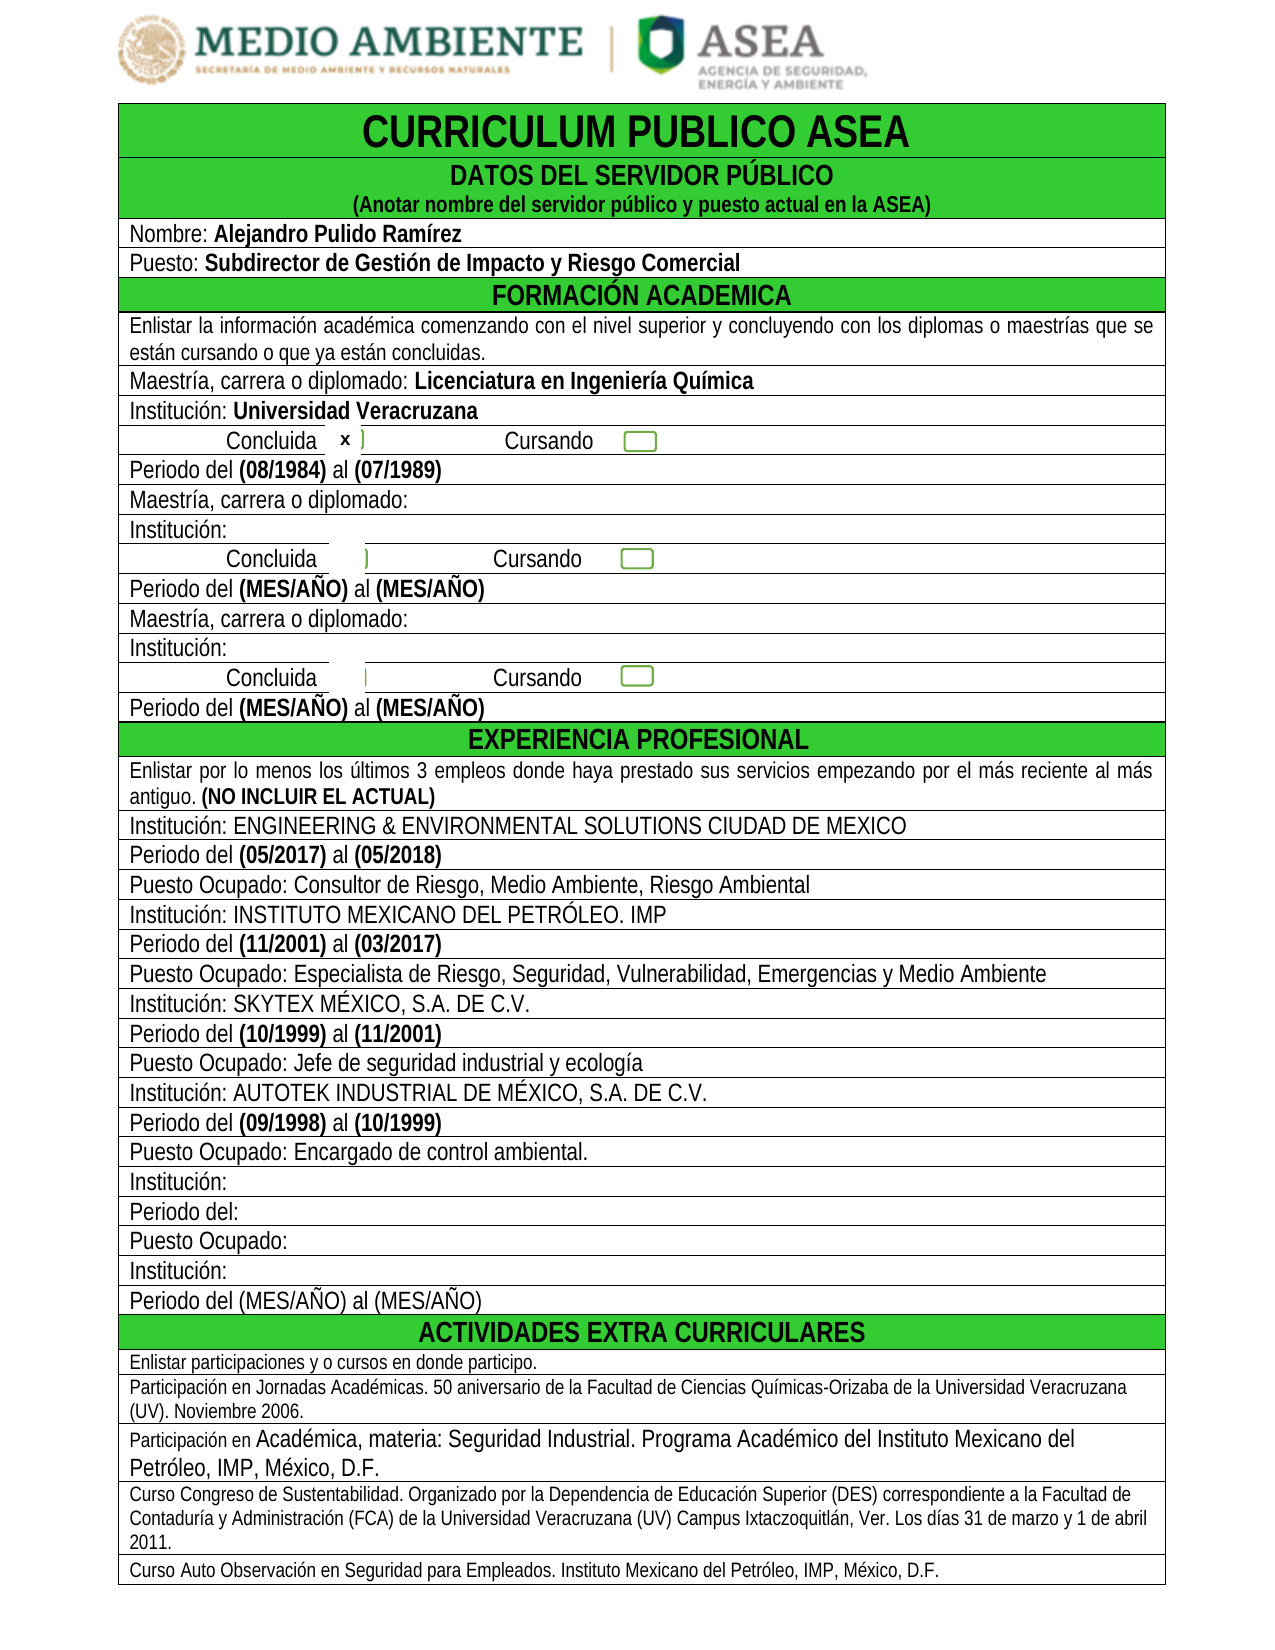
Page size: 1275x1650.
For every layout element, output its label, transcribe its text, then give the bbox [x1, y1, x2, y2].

table_cell Puesto Ocupado: [119, 1226, 1165, 1255]
table_cell Enlistar la información académica comenzando con el nivel superior y concluyendo con los diplomas o maestrías que se están cursando o que ya están concluidas. [119, 313, 1165, 365]
table_cell Institución: AUTOTEK INDUSTRIAL DE MÉXICO, S.A. DE C.V. [119, 1078, 1165, 1107]
table_cell Enlistar participaciones y o cursos en donde participo. [119, 1350, 1165, 1374]
table_cell Institución: [119, 1256, 1165, 1285]
table_cell Puesto Ocupado: Encargado de control ambiental. [119, 1137, 1165, 1166]
table_cell Cursando [365, 544, 1165, 573]
table_cell Puesto Ocupado: Especialista de Riesgo, Seguridad, Vulnerabilidad, Emergencias y Medio Ambiente [119, 959, 1165, 988]
table_cell Periodo del (05/2017) al (05/2018) [119, 840, 1165, 869]
table_cell Institución: ENGINEERING & ENVIRONMENTAL SOLUTIONS CIUDAD DE MEXICO [119, 811, 1165, 839]
table_cell Periodo del (MES/AÑO) al (MES/AÑO) [119, 1286, 1165, 1314]
table_cell Cursando [361, 426, 1165, 454]
table_cell Cursando [365, 663, 1165, 692]
table_cell Periodo del: [119, 1197, 1165, 1225]
table_cell Puesto Ocupado: Jefe de seguridad industrial y ecología [119, 1048, 1165, 1077]
table_cell Periodo del (08/1984) al (07/1989) [119, 455, 1165, 484]
table_cell Participación en Académica, materia: Seguridad Industrial. Programa Académico del Instituto Mexicano del Petróleo, IMP, México, D.F. [119, 1424, 1165, 1481]
table_cell Institución: [119, 515, 1165, 543]
table_cell Participación en Jornadas Académicas. 50 aniversario de la Facultad de Ciencias Químicas-Orizaba de la Universidad Veracruzana (UV). Noviembre 2006. [119, 1375, 1165, 1423]
table_cell Institución: [119, 634, 1165, 693]
table_cell [329, 539, 365, 575]
table_cell Periodo del (11/2001) al (03/2017) [119, 930, 1165, 958]
table_cell FORMACIÓN ACADEMICA [119, 278, 1165, 311]
table_cell Puesto: Subdirector de Gestión de Impacto y Riesgo Comercial [119, 248, 1165, 277]
table_cell Periodo del (10/1999) al (11/2001) [119, 1019, 1165, 1047]
table_cell Periodo del (MES/AÑO) al (MES/AÑO) [119, 693, 1165, 721]
table_cell ACTIVIDADES EXTRA CURRICULARES [119, 1315, 1165, 1349]
table_cell Maestría, carrera o diplomado: Licenciatura en Ingeniería Química [119, 366, 1165, 395]
table_cell Institución: [325, 421, 361, 456]
table_cell Institución: INSTITUTO MEXICANO DEL PETRÓLEO. IMP [119, 900, 1165, 928]
table_cell Institución: [119, 1167, 1165, 1196]
table_cell Maestría, carrera o diplomado: [119, 604, 1165, 632]
table_cell Concluida [119, 663, 329, 692]
table_cell EXPERIENCIA PROFESIONAL [119, 723, 1165, 756]
table_cell Enlistar por lo menos los últimos 3 empleos donde haya prestado sus servicios empezando por el más reciente al más antiguo. (NO INCLUIR EL ACTUAL) [119, 757, 1165, 810]
table_cell Institución: Universidad Veracruzana [119, 396, 1165, 424]
table_cell DATOS DEL SERVIDOR PÚBLICO (Anotar nombre del servidor público y puesto actual en la ASEA) [119, 158, 1165, 218]
table_cell Maestría, carrera o diplomado: [119, 485, 1165, 514]
table_header CURRICULUM PUBLICO ASEA [119, 104, 1165, 157]
table_cell Nombre: Alejandro Pulido Ramírez [119, 219, 1165, 247]
table_cell Concluida [119, 426, 325, 454]
table_cell Periodo del (09/1998) al (10/1999) [119, 1108, 1165, 1136]
table_cell Periodo del (MES/AÑO) al (MES/AÑO) [119, 574, 1165, 603]
table_cell Concluida [119, 544, 329, 573]
table_cell Puesto Ocupado: Consultor de Riesgo, Medio Ambiente, Riesgo Ambiental [119, 870, 1165, 899]
table_cell Institución: SKYTEX MÉXICO, S.A. DE C.V. [119, 989, 1165, 1017]
table_cell Curso Auto Observación en Seguridad para Empleados. Instituto Mexicano del Petróleo, IMP, México, D.F. [119, 1555, 1165, 1584]
table_cell Curso Congreso de Sustentabilidad. Organizado por la Dependencia de Educación Superior (DES) correspondiente a la Facultad de Contaduría y Administración (FCA) de la Universidad Veracruzana (UV) Campus Ixtaczoquitlán, Ver. Los días 31 de marzo y 1 de abril 2011. [119, 1482, 1165, 1554]
